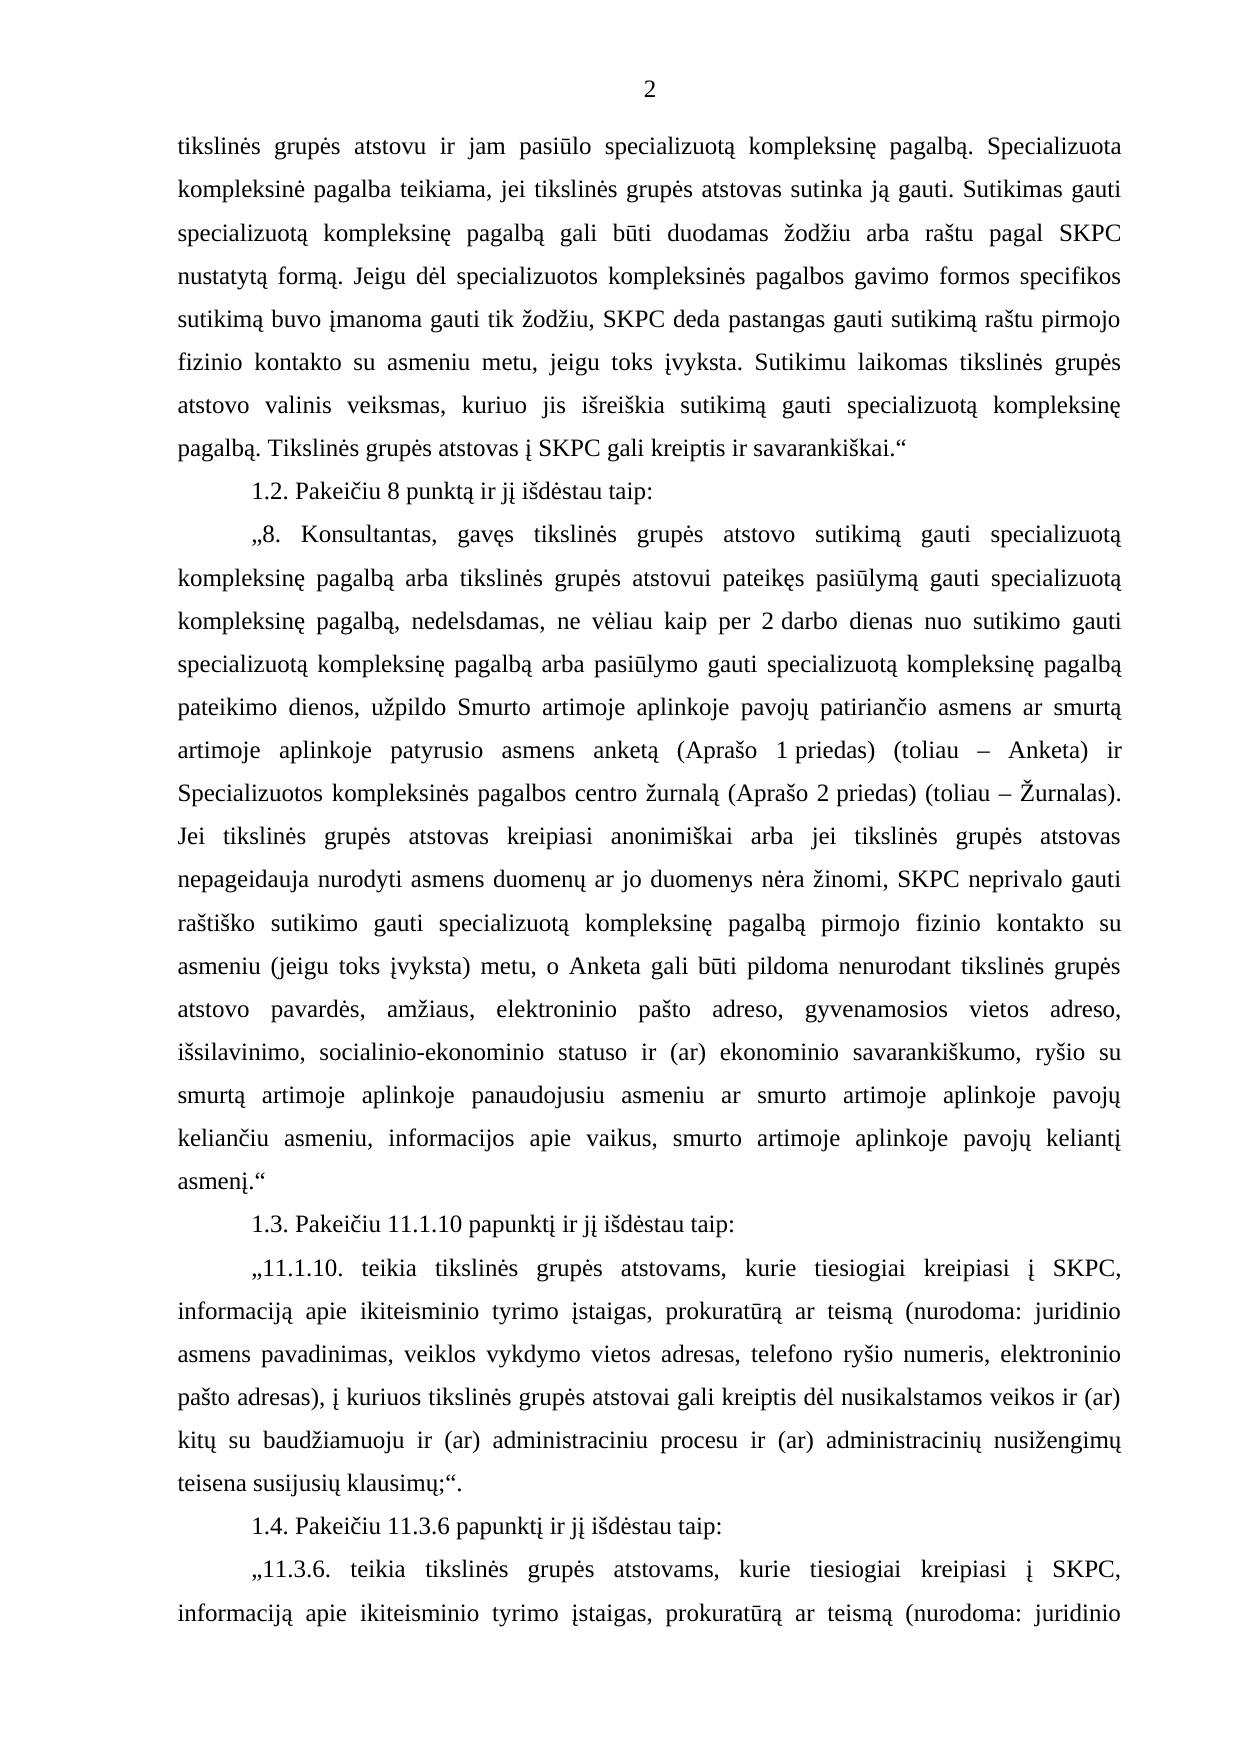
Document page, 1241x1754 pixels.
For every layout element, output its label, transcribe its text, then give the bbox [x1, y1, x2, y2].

text 1.3. Pakeičiu 11.1.10 papunktį ir jį išdėstau taip: [177, 1209, 1122, 1238]
text „11.3.6. teikia tikslinės grupės atstovams, kurie tiesiogiai kreipiasi į SKPC, informaciją apie ikiteisminio tyrimo įstaigas, prokuratūrą ar teismą (nurodoma: juridinio [177, 1554, 1122, 1626]
text „11.1.10. teikia tikslinės grupės atstovams, kurie tiesiogiai kreipiasi į SKPC, informaciją apie ikiteisminio tyrimo įstaigas, prokuratūrą ar teismą (nurodoma: juridinio asmens pavadinimas, veiklos vykdymo vietos adresas, telefono ryšio numeris, elektroninio pašto adresas), į kuriuos tikslinės grupės atstovai gali kreiptis dėl nusikalstamos veikos ir (ar) kitų su baudžiamuoju ir (ar) administraciniu procesu ir (ar) administracinių nusižengimų teisena susijusių klausimų;“. [177, 1253, 1122, 1497]
text „8. Konsultantas, gavęs tikslinės grupės atstovo sutikimą gauti specializuotą kompleksinę pagalbą arba tikslinės grupės atstovui pateikęs pasiūlymą gauti specializuotą kompleksinę pagalbą, nedelsdamas, ne vėliau kaip per 2 darbo dienas nuo sutikimo gauti specializuotą kompleksinę pagalbą arba pasiūlymo gauti specializuotą kompleksinę pagalbą pateikimo dienos, užpildo Smurto artimoje aplinkoje pavojų patiriančio asmens ar smurtą artimoje aplinkoje patyrusio asmens anketą (Aprašo 1 priedas) (toliau – Anketa) ir Specializuotos kompleksinės pagalbos centro žurnalą (Aprašo 2 priedas) (toliau – Žurnalas). Jei tikslinės grupės atstovas kreipiasi anonimiškai arba jei tikslinės grupės atstovas nepageidauja nurodyti asmens duomenų ar jo duomenys nėra žinomi, SKPC neprivalo gauti raštiško sutikimo gauti specializuotą kompleksinę pagalbą pirmojo fizinio kontakto su asmeniu (jeigu toks įvyksta) metu, o Anketa gali būti pildoma nenurodant tikslinės grupės atstovo pavardės, amžiaus, elektroninio pašto adreso, gyvenamosios vietos adreso, išsilavinimo, socialinio-ekonominio statuso ir (ar) ekonominio savarankiškumo, ryšio su smurtą artimoje aplinkoje panaudojusiu asmeniu ar smurto artimoje aplinkoje pavojų keliančiu asmeniu, informacijos apie vaikus, smurto artimoje aplinkoje pavojų keliantį asmenį.“ [177, 519, 1122, 1195]
text 1.2. Pakeičiu 8 punktą ir jį išdėstau taip: [177, 476, 1122, 505]
text 1.4. Pakeičiu 11.3.6 papunktį ir jį išdėstau taip: [177, 1511, 1122, 1540]
text tikslinės grupės atstovu ir jam pasiūlo specializuotą kompleksinę pagalbą. Specializuota kompleksinė pagalba teikiama, jei tikslinės grupės atstovas sutinka ją gauti. Sutikimas gauti specializuotą kompleksinę pagalbą gali būti duodamas žodžiu arba raštu pagal SKPC nustatytą formą. Jeigu dėl specializuotos kompleksinės pagalbos gavimo formos specifikos sutikimą buvo įmanoma gauti tik žodžiu, SKPC deda pastangas gauti sutikimą raštu pirmojo fizinio kontakto su asmeniu metu, jeigu toks įvyksta. Sutikimu laikomas tikslinės grupės atstovo valinis veiksmas, kuriuo jis išreiškia sutikimą gauti specializuotą kompleksinę pagalbą. Tikslinės grupės atstovas į SKPC gali kreiptis ir savarankiškai.“ [177, 131, 1122, 462]
